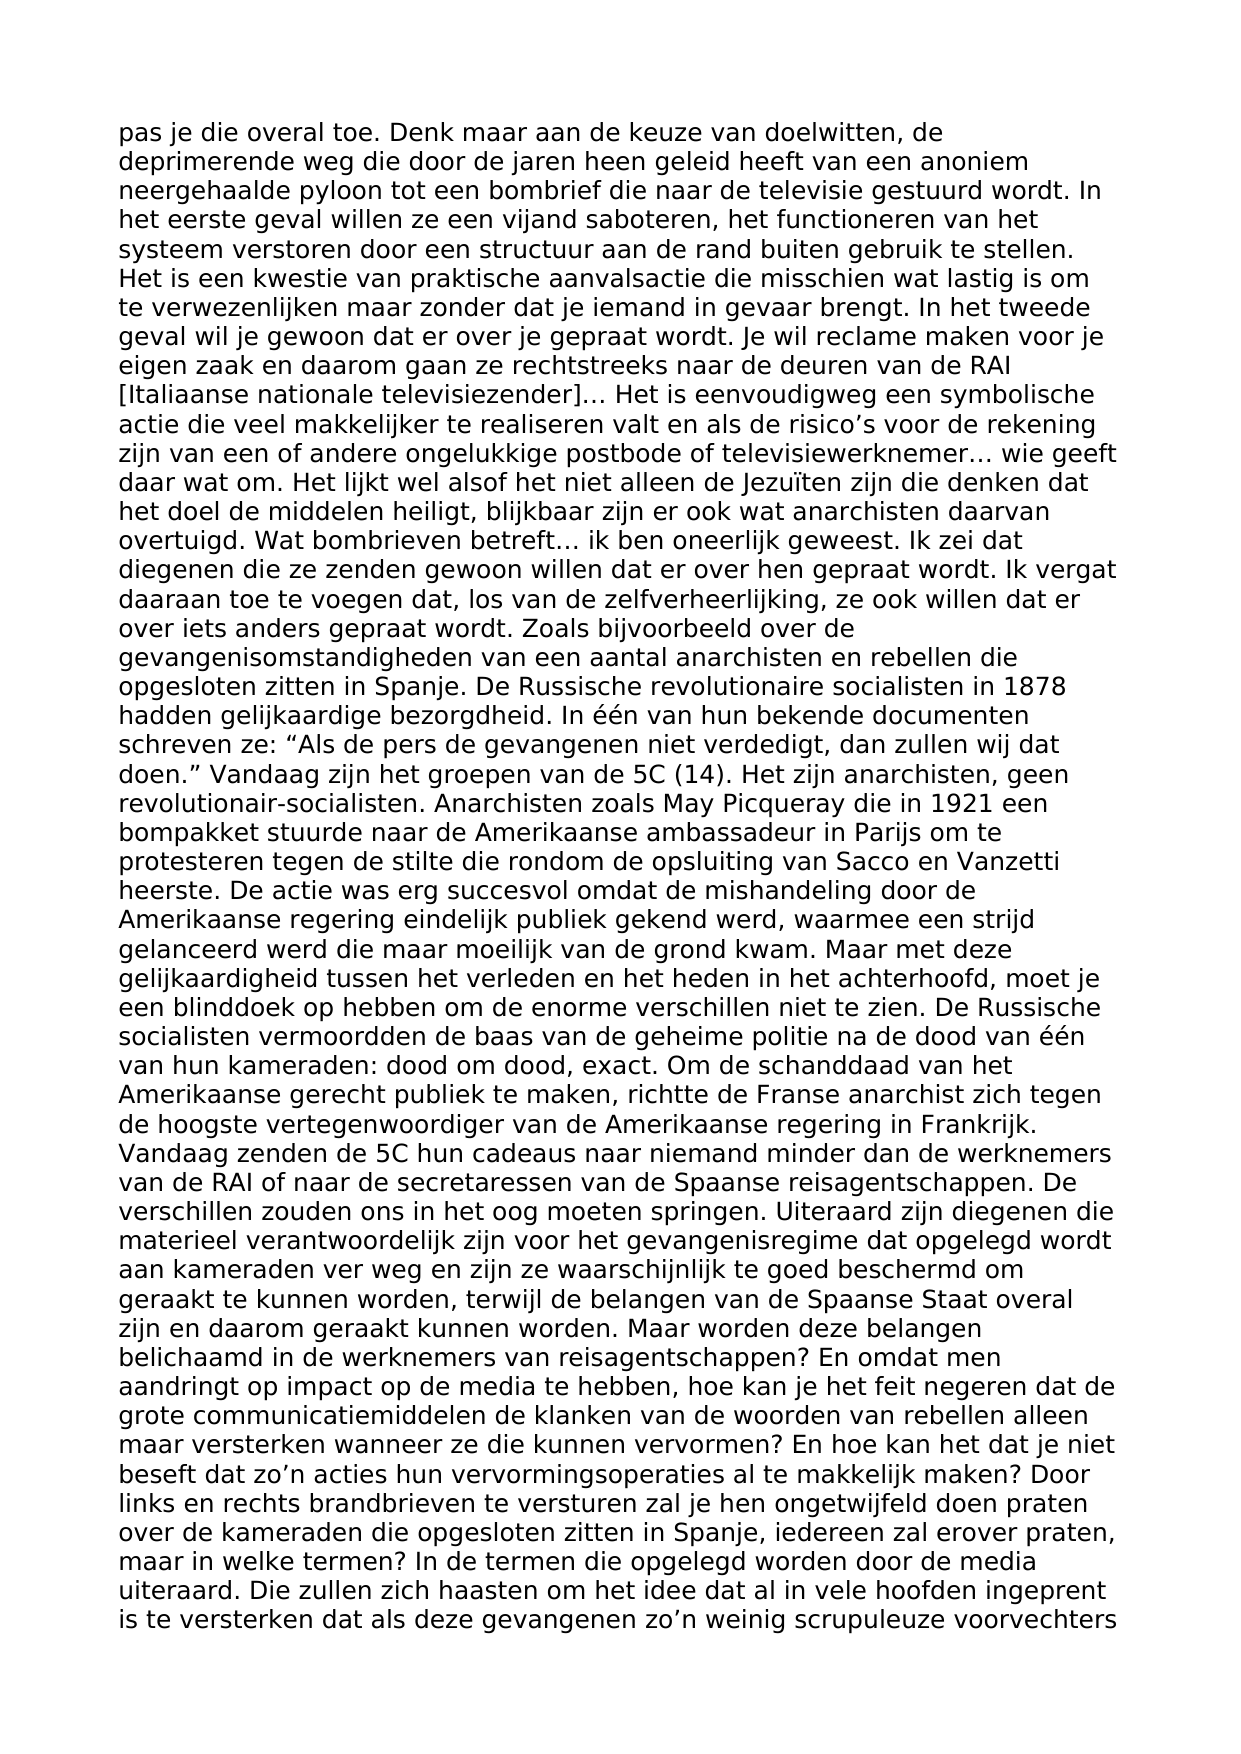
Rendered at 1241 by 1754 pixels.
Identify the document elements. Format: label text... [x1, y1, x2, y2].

text pas je die overal toe. Denk maar aan de keuze van doelwitten, de deprimerende weg die door de jaren heen geleid heeft van een anoniem neergehaalde pyloon tot een bombrief die naar de televisie gestuurd wordt. In het eerste geval willen ze een vijand saboteren, het functioneren van het systeem verstoren door een structuur aan de rand buiten gebruik te stellen. Het is een kwestie van praktische aanvalsactie die misschien wat lastig is om te verwezenlijken maar zonder dat je iemand in gevaar brengt. In het tweede geval wil je gewoon dat er over je gepraat wordt. Je wil reclame maken voor je eigen zaak en daarom gaan ze rechtstreeks naar de deuren van de RAI [Italiaanse nationale televisiezender]… Het is eenvoudigweg een symbolische actie die veel makkelijker te realiseren valt en als de risico’s voor de rekening zijn van een of andere ongelukkige postbode of televisiewerknemer… wie geeft daar wat om. Het lijkt wel alsof het niet alleen de Jezuïten zijn die denken dat het doel de middelen heiligt, blijkbaar zijn er ook wat anarchisten daarvan overtuigd. Wat bombrieven betreft… ik ben oneerlijk geweest. Ik zei dat diegenen die ze zenden gewoon willen dat er over hen gepraat wordt. Ik vergat daaraan toe te voegen dat, los van de zelfverheerlijking, ze ook willen dat er over iets anders gepraat wordt. Zoals bijvoorbeeld over de gevangenisomstandigheden van een aantal anarchisten en rebellen die opgesloten zitten in Spanje. De Russische revolutionaire socialisten in 1878 hadden gelijkaardige bezorgdheid. In één van hun bekende documenten schreven ze: “Als de pers de gevangenen niet verdedigt, dan zullen wij dat doen.” Vandaag zijn het groepen van de 5C (14). Het zijn anarchisten, geen revolutionair-socialisten. Anarchisten zoals May Picqueray die in 1921 een bompakket stuurde naar de Amerikaanse ambassadeur in Parijs om te protesteren tegen de stilte die rondom de opsluiting van Sacco en Vanzetti heerste. De actie was erg succesvol omdat de mishandeling door de Amerikaanse regering eindelijk publiek gekend werd, waarmee een strijd gelanceerd werd die maar moeilijk van de grond kwam. Maar met deze gelijkaardigheid tussen het verleden en het heden in het achterhoofd, moet je een blinddoek op hebben om de enorme verschillen niet te zien. De Russische socialisten vermoordden de baas van de geheime politie na de dood van één van hun kameraden: dood om dood, exact. Om de schanddaad van het Amerikaanse gerecht publiek te maken, richtte de Franse anarchist zich tegen de hoogste vertegenwoordiger van de Amerikaanse regering in Frankrijk. Vandaag zenden de 5C hun cadeaus naar niemand minder dan de werknemers van de RAI of naar de secretaressen van de Spaanse reisagentschappen. De verschillen zouden ons in het oog moeten springen. Uiteraard zijn diegenen die materieel verantwoordelijk zijn voor het gevangenisregime dat opgelegd wordt aan kameraden ver weg en zijn ze waarschijnlijk te goed beschermd om geraakt te kunnen worden, terwijl de belangen van de Spaanse Staat overal zijn en daarom geraakt kunnen worden. Maar worden deze belangen belichaamd in de werknemers van reisagentschappen? En omdat men aandringt op impact op de media te hebben, hoe kan je het feit negeren dat de grote communicatiemiddelen de klanken van de woorden van rebellen alleen maar versterken wanneer ze die kunnen vervormen? En hoe kan het dat je niet beseft dat zo’n acties hun vervormingsoperaties al te makkelijk maken? Door links en rechts brandbrieven te versturen zal je hen ongetwijfeld doen praten over de kameraden die opgesloten zitten in Spanje, iedereen zal erover praten, maar in welke termen? In de termen die opgelegd worden door de media uiteraard. Die zullen zich haasten om het idee dat al in vele hoofden ingeprent is te versterken dat als deze gevangenen zo’n weinig scrupuleuze voorvechters [118, 118, 1122, 1635]
